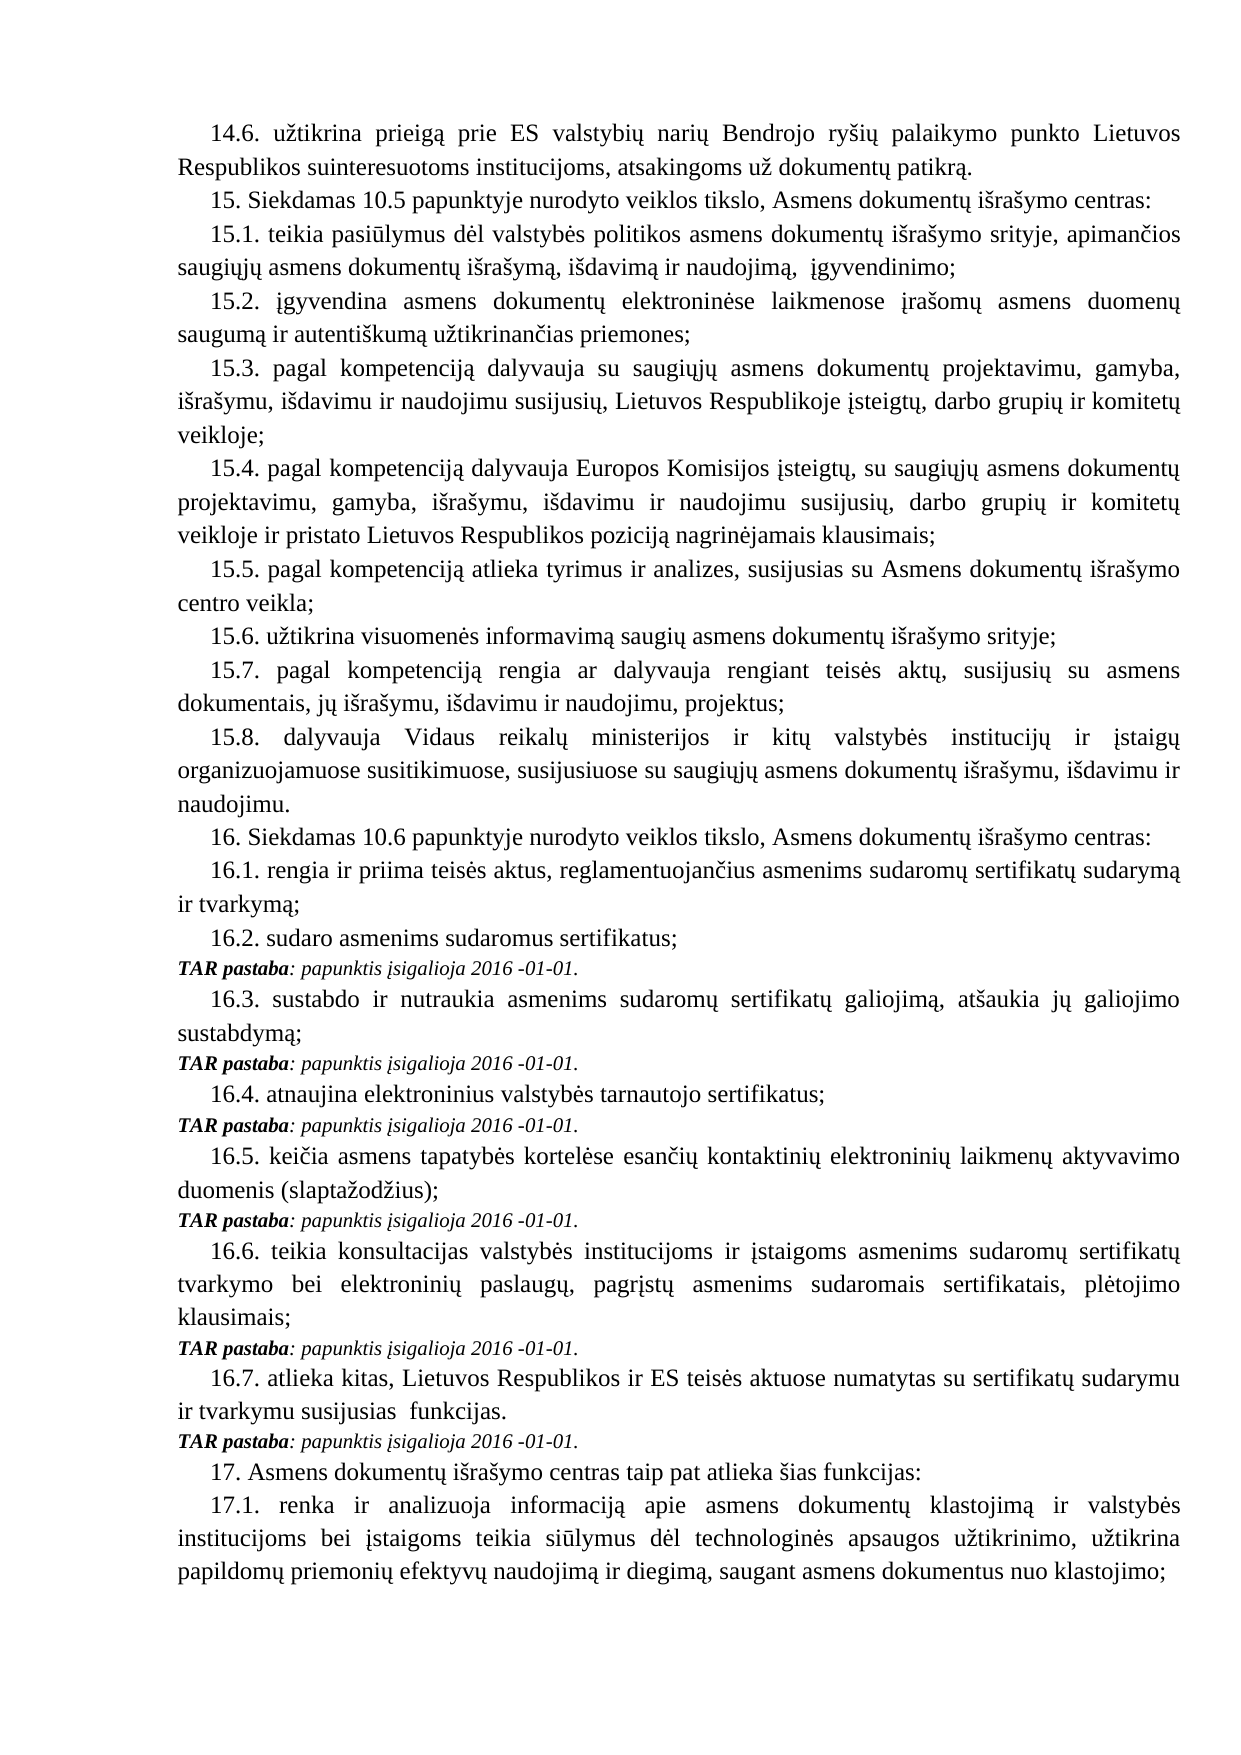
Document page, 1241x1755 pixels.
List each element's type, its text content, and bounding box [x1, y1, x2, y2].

text TAR pastaba: papunktis įsigalioja 2016 -01-01. [177, 1051, 1181, 1075]
text TAR pastaba: papunktis įsigalioja 2016 -01-01. [177, 1208, 1181, 1232]
text 15.5. pagal kompetenciją atlieka tyrimus ir analizes, susijusias su Asmens dokumentų išrašymo centro veikla; [177, 554, 1181, 616]
text TAR pastaba: papunktis įsigalioja 2016 -01-01. [177, 1429, 1181, 1453]
text 15.8. dalyvauja Vidaus reikalų ministerijos ir kitų valstybės institucijų ir įstaigų organizuojamuose susitikimuose, susijusiuose su saugiųjų asmens dokumentų išrašymu, išdavimu ir naudojimu. [177, 722, 1181, 818]
text 16.7. atlieka kitas, Lietuvos Respublikos ir ES teisės aktuose numatytas su sertifikatų sudarymu ir tvarkymu susijusias funkcijas. [177, 1363, 1181, 1425]
text TAR pastaba: papunktis įsigalioja 2016 -01-01. [177, 956, 1181, 980]
text 15.1. teikia pasiūlymus dėl valstybės politikos asmens dokumentų išrašymo srityje, apimančios saugiųjų asmens dokumentų išrašymą, išdavimą ir naudojimą, įgyvendinimo; [177, 219, 1181, 281]
text 16.4. atnaujina elektroninius valstybės tarnautojo sertifikatus; [177, 1079, 1181, 1108]
text 15.7. pagal kompetenciją rengia ar dalyvauja rengiant teisės aktų, susijusių su asmens dokumentais, jų išrašymu, išdavimu ir naudojimu, projektus; [177, 655, 1181, 717]
text 16.1. rengia ir priima teisės aktus, reglamentuojančius asmenims sudaromų sertifikatų sudarymą ir tvarkymą; [177, 856, 1181, 918]
text TAR pastaba: papunktis įsigalioja 2016 -01-01. [177, 1335, 1181, 1359]
text 17. Asmens dokumentų išrašymo centras taip pat atlieka šias funkcijas: [177, 1457, 1181, 1485]
text 16.5. keičia asmens tapatybės kortelėse esančių kontaktinių elektroninių laikmenų aktyvavimo duomenis (slaptažodžius); [177, 1141, 1181, 1203]
text 15.2. įgyvendina asmens dokumentų elektroninėse laikmenose įrašomų asmens duomenų saugumą ir autentiškumą užtikrinančias priemones; [177, 286, 1181, 348]
text 16.2. sudaro asmenims sudaromus sertifikatus; [177, 923, 1181, 951]
text 15.6. užtikrina visuomenės informavimą saugių asmens dokumentų išrašymo srityje; [177, 621, 1181, 650]
text 17.1. renka ir analizuoja informaciją apie asmens dokumentų klastojimą ir valstybės institucijoms bei įstaigoms teikia siūlymus dėl technologinės apsaugos užtikrinimo, užtikrina papildomų priemonių efektyvų naudojimą ir diegimą, saugant asmens dokumentus nuo klastojimo; [177, 1490, 1181, 1585]
text 15. Siekdamas 10.5 papunktyje nurodyto veiklos tikslo, Asmens dokumentų išrašymo centras: [177, 185, 1181, 214]
text 16.6. teikia konsultacijas valstybės institucijoms ir įstaigoms asmenims sudaromų sertifikatų tvarkymo bei elektroninių paslaugų, pagrįstų asmenims sudaromais sertifikatais, plėtojimo klausimais; [177, 1236, 1181, 1331]
text 15.3. pagal kompetenciją dalyvauja su saugiųjų asmens dokumentų projektavimu, gamyba, išrašymu, išdavimu ir naudojimu susijusių, Lietuvos Respublikoje įsteigtų, darbo grupių ir komitetų veikloje; [177, 353, 1181, 449]
text 16.3. sustabdo ir nutraukia asmenims sudaromų sertifikatų galiojimą, atšaukia jų galiojimo sustabdymą; [177, 984, 1181, 1047]
text 14.6. užtikrina prieigą prie ES valstybių narių Bendrojo ryšių palaikymo punkto Lietuvos Respublikos suinteresuotoms institucijoms, atsakingoms už dokumentų patikrą. [177, 118, 1181, 180]
text 16. Siekdamas 10.6 papunktyje nurodyto veiklos tikslo, Asmens dokumentų išrašymo centras: [177, 822, 1181, 851]
text TAR pastaba: papunktis įsigalioja 2016 -01-01. [177, 1113, 1181, 1137]
text 15.4. pagal kompetenciją dalyvauja Europos Komisijos įsteigtų, su saugiųjų asmens dokumentų projektavimu, gamyba, išrašymu, išdavimu ir naudojimu susijusių, darbo grupių ir komitetų veikloje ir pristato Lietuvos Respublikos poziciją nagrinėjamais klausimais; [177, 453, 1181, 549]
